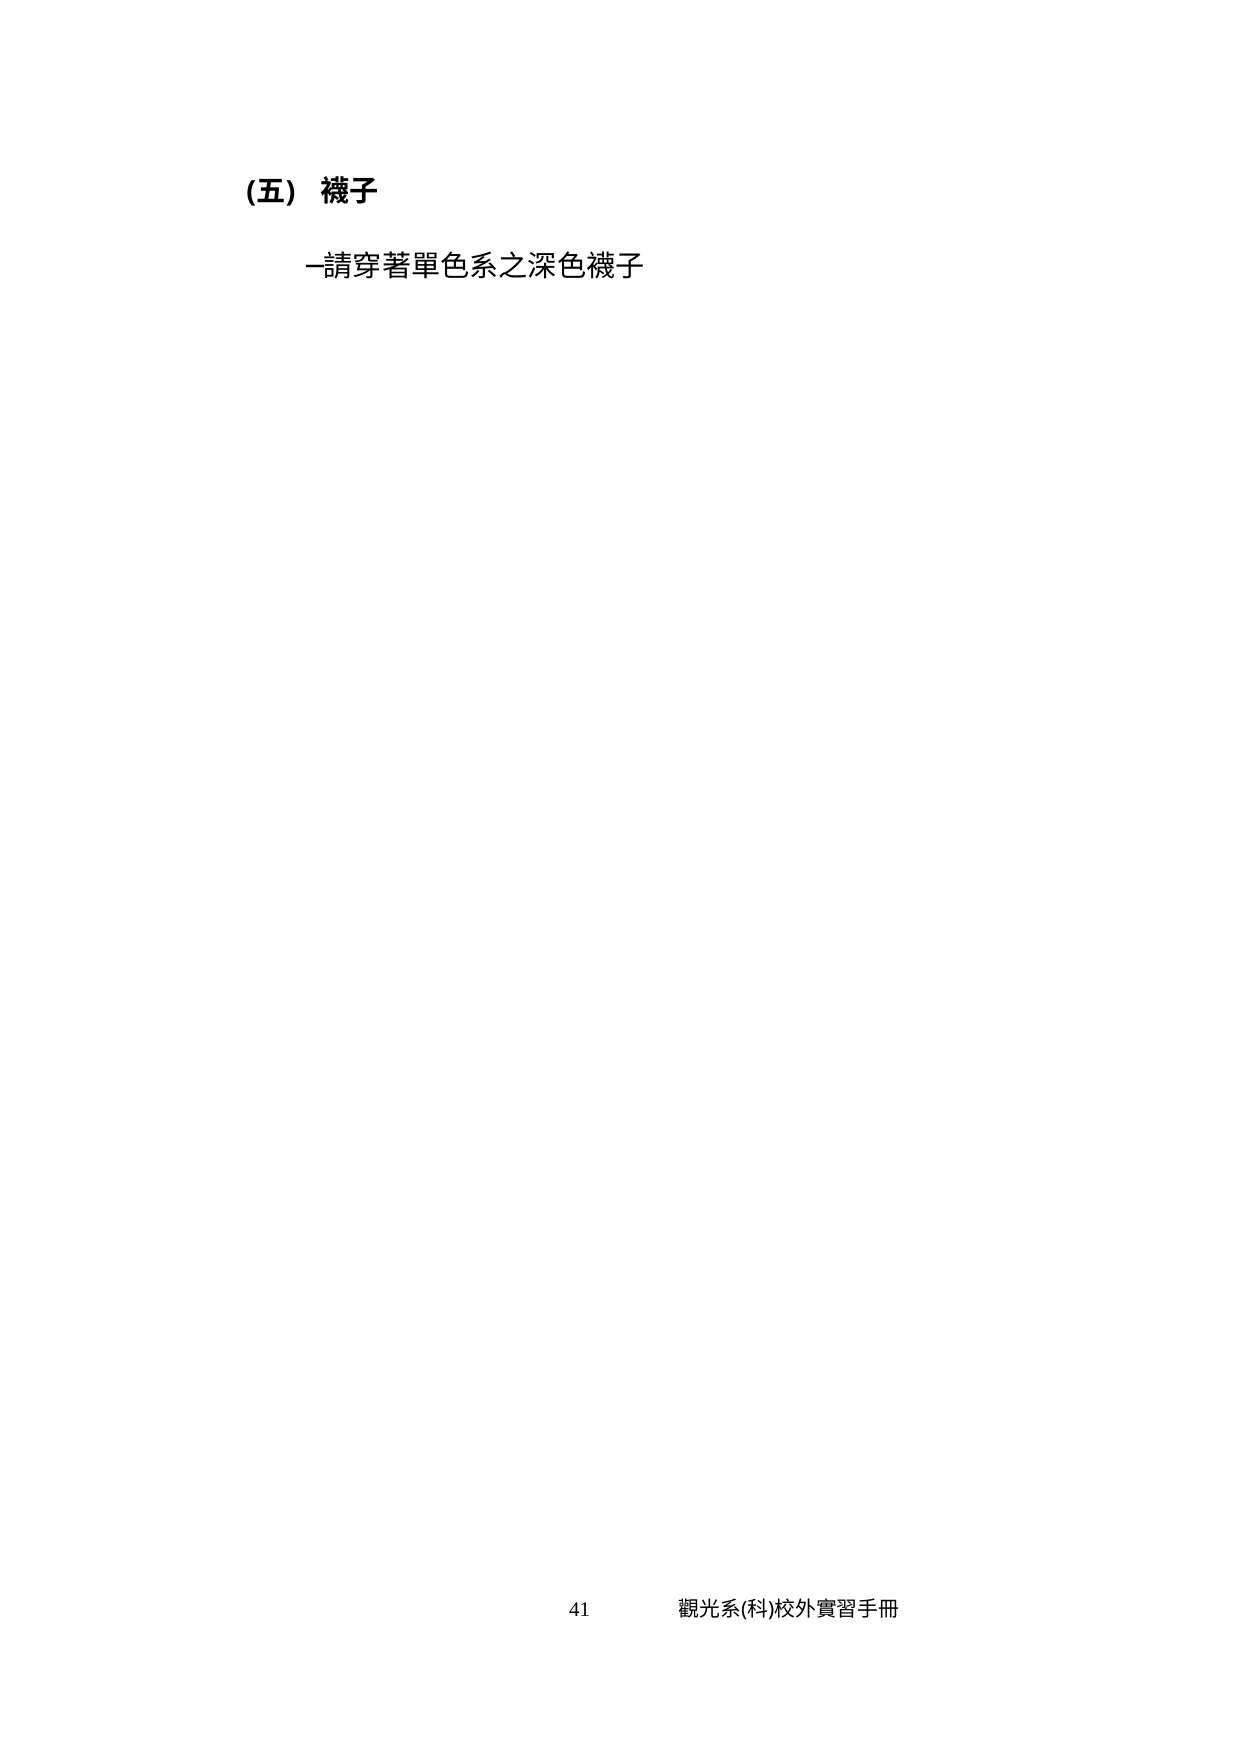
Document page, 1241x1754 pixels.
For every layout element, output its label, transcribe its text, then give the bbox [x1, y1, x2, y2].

text ─請穿著單色系之深色襪子 [262, 226, 1078, 301]
list 襪子 [246, 151, 1078, 226]
